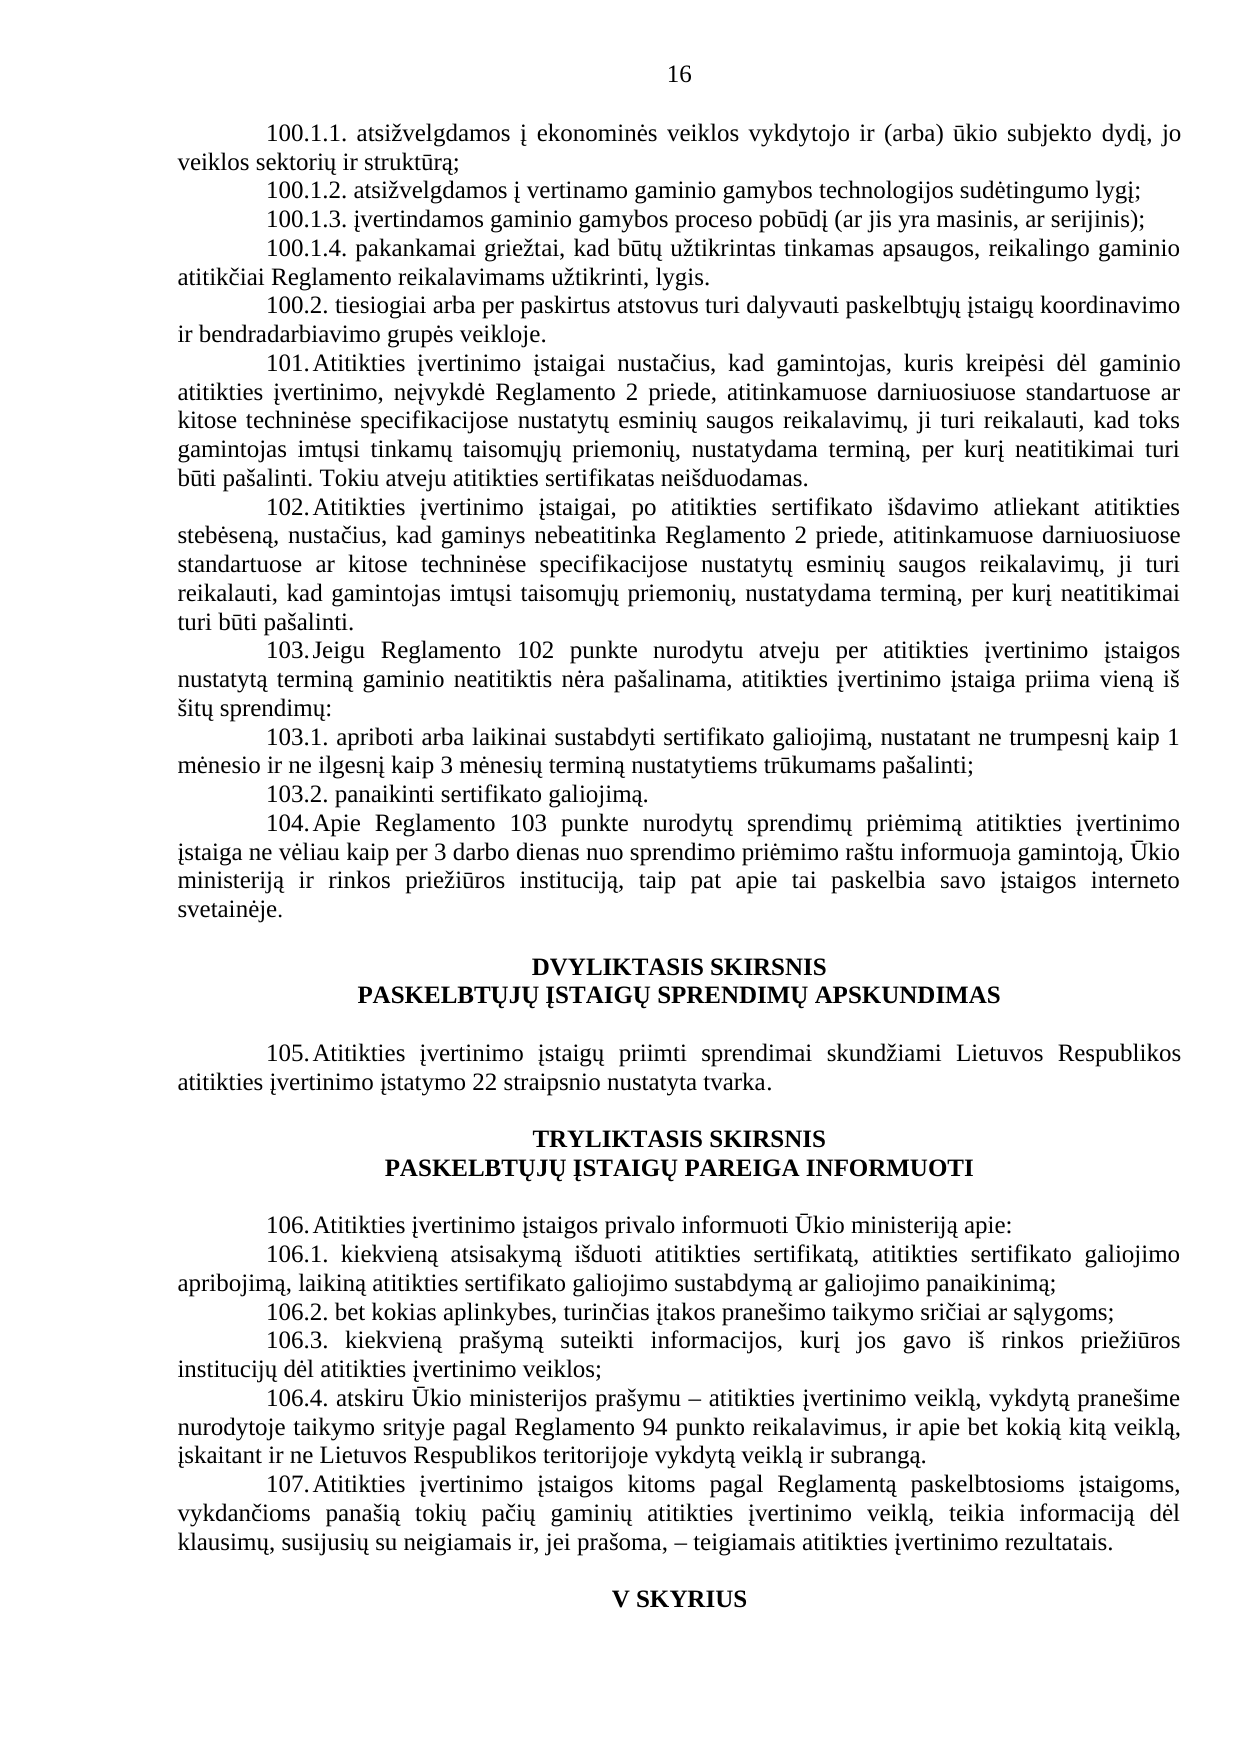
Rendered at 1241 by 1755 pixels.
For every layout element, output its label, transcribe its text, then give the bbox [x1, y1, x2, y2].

text 106.2. bet kokias aplinkybes, turinčias įtakos pranešimo taikymo sričiai ar sąlygoms; [177, 1297, 1181, 1326]
text Paskelbtųjų įstaigų pareiga informuoti [177, 1153, 1181, 1182]
text 100.1.4. pakankamai griežtai, kad būtų užtikrintas tinkamas apsaugos, reikalingo gaminio atitikčiai Reglamento reikalavimams užtikrinti, lygis. [177, 233, 1181, 291]
text dvyliktasis skirsnis [177, 952, 1181, 981]
text 102. Atitikties įvertinimo įstaigai, po atitikties sertifikato išdavimo atliekant atitikties stebėseną, nustačius, kad gaminys nebeatitinka Reglamento 2 priede, atitinkamuose darniuosiuose standartuose ar kitose techninėse specifikacijose nustatytų esminių saugos reikalavimų, ji turi reikalauti, kad gamintojas imtųsi taisomųjų priemonių, nustatydama terminą, per kurį neatitikimai turi būti pašalinti. [177, 492, 1181, 636]
text 105. Atitikties įvertinimo įstaigų priimti sprendimai skundžiami Lietuvos Respublikos atitikties įvertinimo įstatymo 22 straipsnio nustatyta tvarka. [177, 1038, 1181, 1096]
text 106.4. atskiru Ūkio ministerijos prašymu – atitikties įvertinimo veiklą, vykdytą pranešime nurodytoje taikymo srityje pagal Reglamento 94 punkto reikalavimus, ir apie bet kokią kitą veiklą, įskaitant ir ne Lietuvos Respublikos teritorijoje vykdytą veiklą ir subrangą. [177, 1383, 1181, 1469]
text 100.1.3. įvertindamos gaminio gamybos proceso pobūdį (ar jis yra masinis, ar serijinis); [177, 204, 1181, 233]
text Paskelbtųjų įstaigų sprendimų apskundimas [177, 981, 1181, 1009]
text 106.3. kiekvieną prašymą suteikti informacijos, kurį jos gavo iš rinkos priežiūros institucijų dėl atitikties įvertinimo veiklos; [177, 1326, 1181, 1383]
text Tryliktasis skirsnis [177, 1124, 1181, 1153]
text 101. Atitikties įvertinimo įstaigai nustačius, kad gamintojas, kuris kreipėsi dėl gaminio atitikties įvertinimo, neįvykdė Reglamento 2 priede, atitinkamuose darniuosiuose standartuose ar kitose techninėse specifikacijose nustatytų esminių saugos reikalavimų, ji turi reikalauti, kad toks gamintojas imtųsi tinkamų taisomųjų priemonių, nustatydama terminą, per kurį neatitikimai turi būti pašalinti. Tokiu atveju atitikties sertifikatas neišduodamas. [177, 348, 1181, 492]
text 103.2. panaikinti sertifikato galiojimą. [177, 779, 1181, 808]
text 100.1.1. atsižvelgdamos į ekonominės veiklos vykdytojo ir (arba) ūkio subjekto dydį, jo veiklos sektorių ir struktūrą; [177, 118, 1181, 176]
text 106. Atitikties įvertinimo įstaigos privalo informuoti Ūkio ministeriją apie: [177, 1211, 1181, 1239]
text 104. Apie Reglamento 103 punkte nurodytų sprendimų priėmimą atitikties įvertinimo įstaiga ne vėliau kaip per 3 darbo dienas nuo sprendimo priėmimo raštu informuoja gamintoją, Ūkio ministeriją ir rinkos priežiūros instituciją, taip pat apie tai paskelbia savo įstaigos interneto svetainėje. [177, 808, 1181, 923]
text 100.1.2. atsižvelgdamos į vertinamo gaminio gamybos technologijos sudėtingumo lygį; [177, 176, 1181, 204]
text V SKYRIUS [177, 1584, 1181, 1613]
text 103. Jeigu Reglamento 102 punkte nurodytu atveju per atitikties įvertinimo įstaigos nustatytą terminą gaminio neatitiktis nėra pašalinama, atitikties įvertinimo įstaiga priima vieną iš šitų sprendimų: [177, 636, 1181, 722]
text 100.2. tiesiogiai arba per paskirtus atstovus turi dalyvauti paskelbtųjų įstaigų koordinavimo ir bendradarbiavimo grupės veikloje. [177, 291, 1181, 348]
text 103.1. apriboti arba laikinai sustabdyti sertifikato galiojimą, nustatant ne trumpesnį kaip 1 mėnesio ir ne ilgesnį kaip 3 mėnesių terminą nustatytiems trūkumams pašalinti; [177, 722, 1181, 779]
text 106.1. kiekvieną atsisakymą išduoti atitikties sertifikatą, atitikties sertifikato galiojimo apribojimą, laikiną atitikties sertifikato galiojimo sustabdymą ar galiojimo panaikinimą; [177, 1239, 1181, 1297]
text 107. Atitikties įvertinimo įstaigos kitoms pagal Reglamentą paskelbtosioms įstaigoms, vykdančioms panašią tokių pačių gaminių atitikties įvertinimo veiklą, teikia informaciją dėl klausimų, susijusių su neigiamais ir, jei prašoma, – teigiamais atitikties įvertinimo rezultatais. [177, 1469, 1181, 1556]
